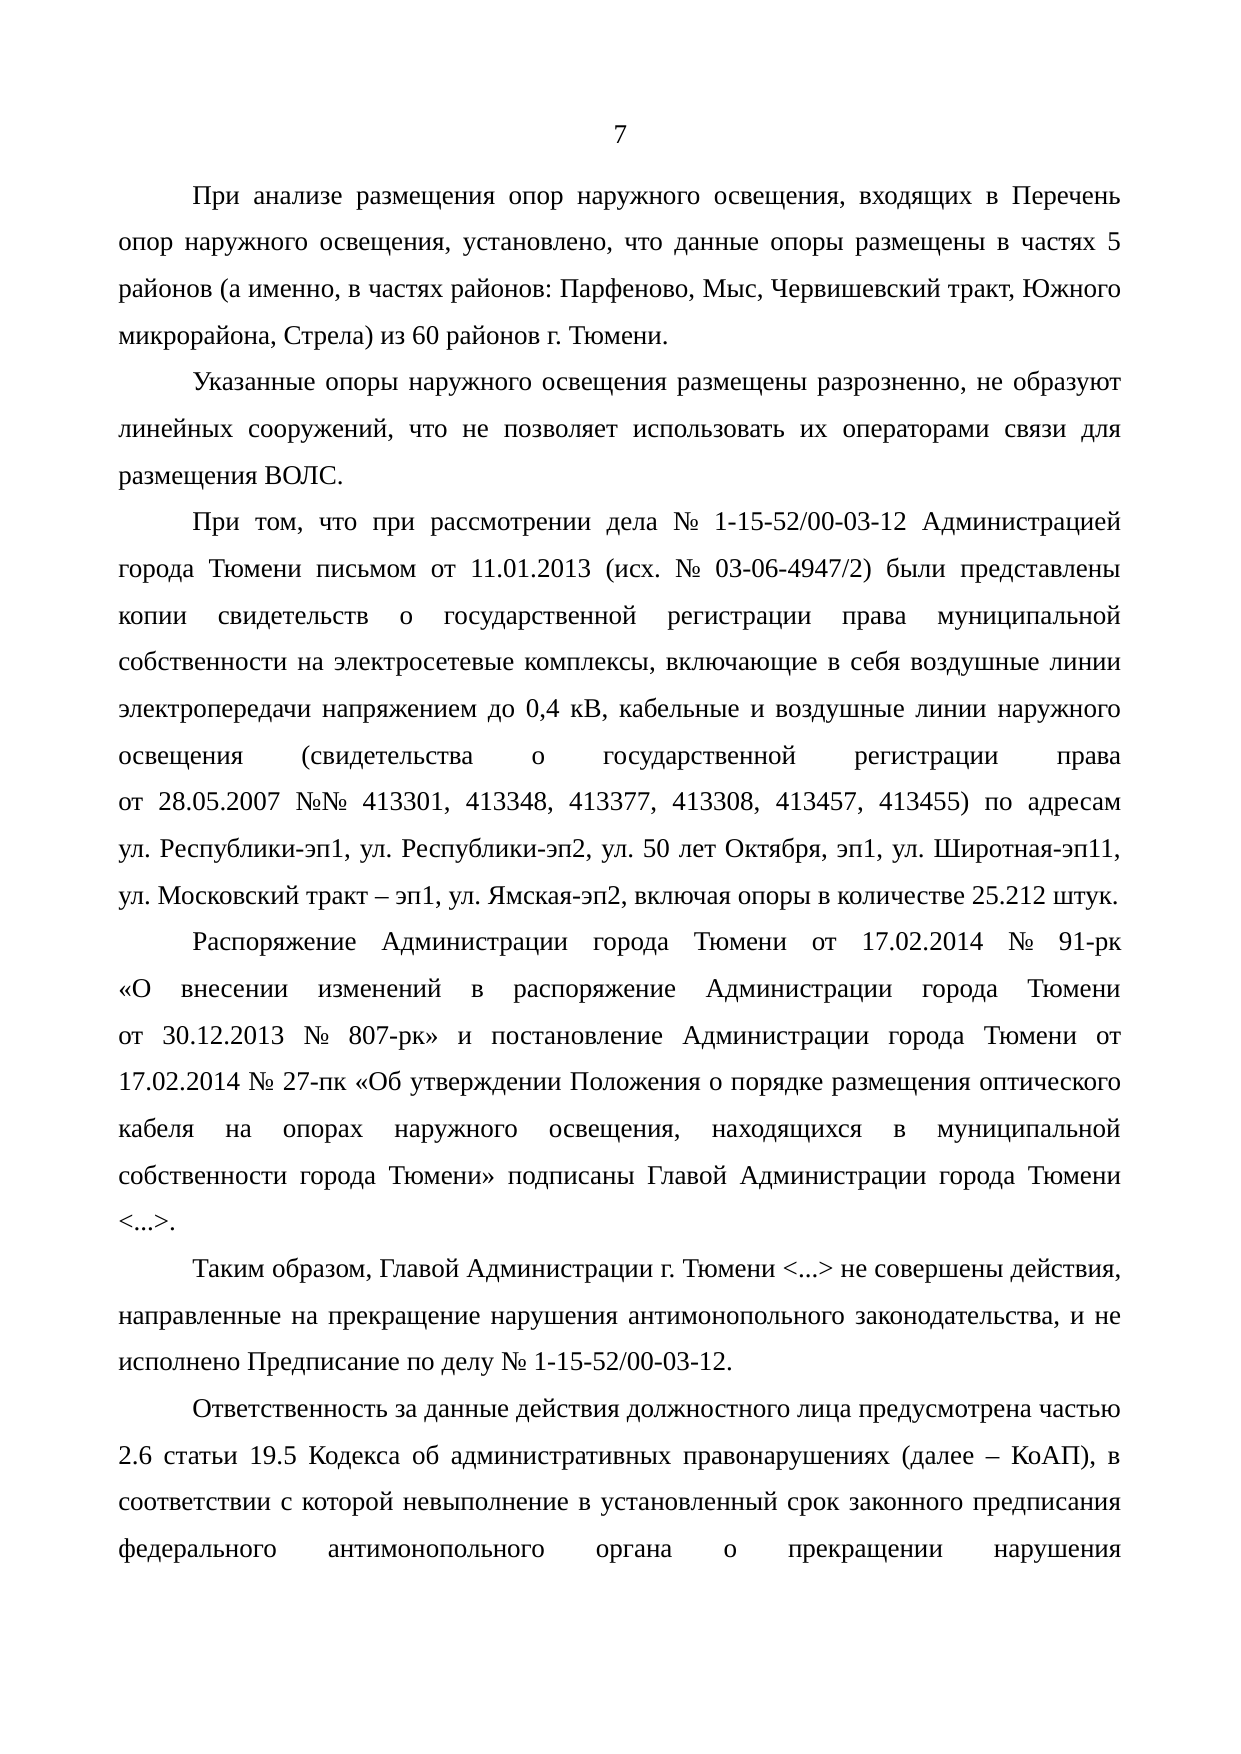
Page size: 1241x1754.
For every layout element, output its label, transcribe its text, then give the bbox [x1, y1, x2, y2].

text Указанные опоры наружного освещения размещены разрозненно, не образуют линейных сооружений, что не позволяет использовать их операторами связи для размещения ВОЛС. [118, 365, 1122, 490]
text При анализе размещения опор наружного освещения, входящих в Перечень опор наружного освещения, установлено, что данные опоры размещены в частях 5 районов (а именно, в частях районов: Парфеново, Мыс, Червишевский тракт, Южного микрорайона, Стрела) из 60 районов г. Тюмени. [118, 179, 1122, 350]
text Таким образом, Главой Администрации г. Тюмени <...> не совершены действия, направленные на прекращение нарушения антимонопольного законодательства, и не исполнено Предписание по делу № 1-15-52/00-03-12. [118, 1252, 1122, 1377]
text Ответственность за данные действия должностного лица предусмотрена частью 2.6 статьи 19.5 Кодекса об административных правонарушениях (далее – КоАП), в соответствии с которой невыполнение в установленный срок законного предписания федерального антимонопольного органа о прекращении нарушения [118, 1392, 1122, 1563]
text При том, что при рассмотрении дела № 1-15-52/00-03-12 Администрацией города Тюмени письмом от 11.01.2013 (исх. № 03-06-4947/2) были представлены копии свидетельств о государственной регистрации права муниципальной собственности на электросетевые комплексы, включающие в себя воздушные линии электропередачи напряжением до 0,4 кВ, кабельные и воздушные линии наружного освещения (свидетельства о государственной регистрации права от 28.05.2007 №№ 413301, 413348, 413377, 413308, 413457, 413455) по адресам ул. Республики-эп1, ул. Республики-эп2, ул. 50 лет Октября, эп1, ул. Широтная-эп11, ул. Московский тракт – эп1, ул. Ямская-эп2, включая опоры в количестве 25.212 штук. [118, 505, 1122, 910]
text Распоряжение Администрации города Тюмени от 17.02.2014 № 91-рк «О внесении изменений в распоряжение Администрации города Тюмени от 30.12.2013 № 807-рк» и постановление Администрации города Тюмени от 17.02.2014 № 27-пк «Об утверждении Положения о порядке размещения оптического кабеля на опорах наружного освещения, находящихся в муниципальной собственности города Тюмени» подписаны Главой Администрации города Тюмени <...>. [118, 925, 1122, 1237]
